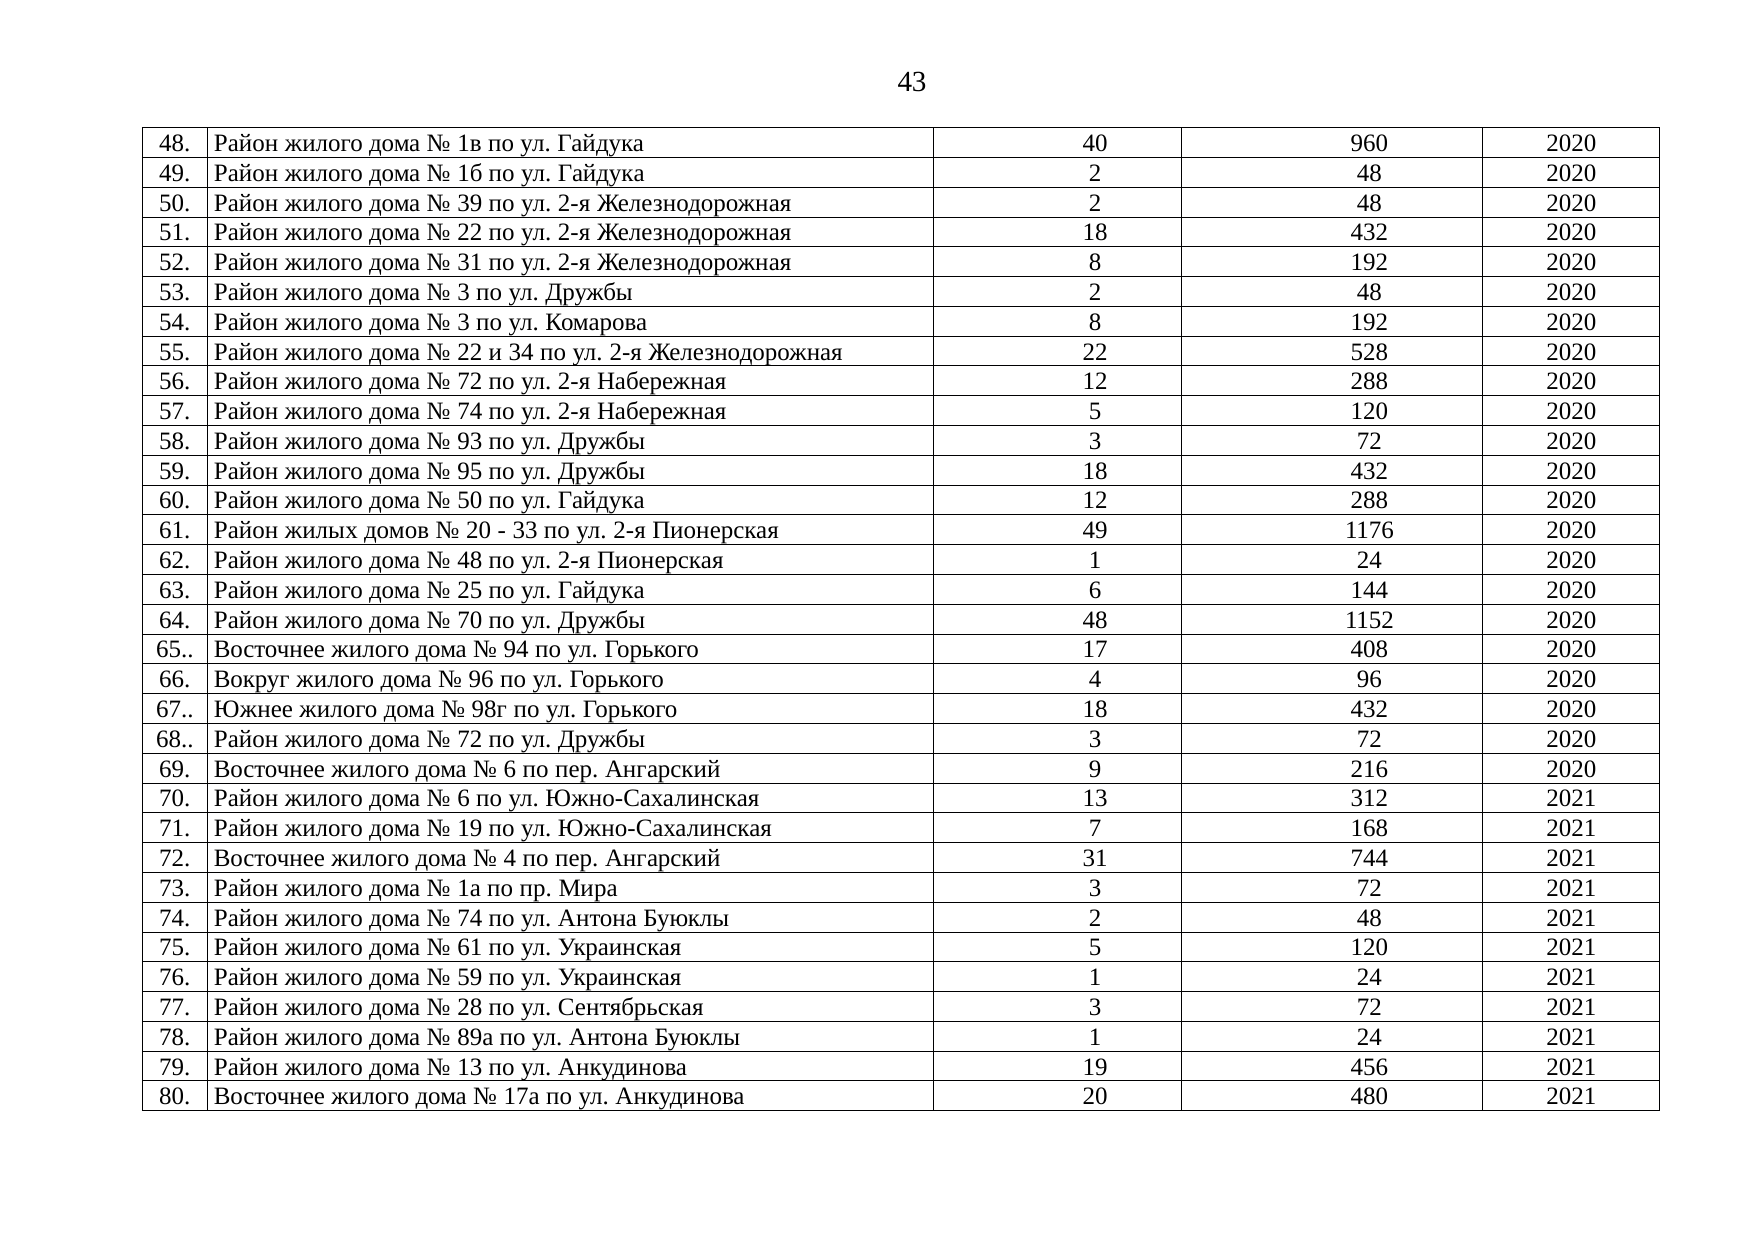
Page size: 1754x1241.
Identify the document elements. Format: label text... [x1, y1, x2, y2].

table_cell Район жилого дома № 31 по ул. 2-я Железнодорожная [208, 247, 933, 276]
table_cell 7 [934, 813, 1181, 842]
table_cell Район жилого дома № 1а по пр. Мира [208, 873, 933, 902]
table_cell 1152 [1182, 605, 1482, 633]
table_cell 2021 [1483, 873, 1659, 902]
table_cell 192 [1182, 247, 1482, 276]
table_cell 3 [934, 992, 1181, 1021]
table_cell 48 [1182, 277, 1482, 306]
table_cell 2020 [1483, 366, 1659, 395]
table_cell 2020 [1483, 128, 1659, 157]
table_cell 73. [143, 873, 207, 902]
table_cell 456 [1182, 1052, 1482, 1080]
table_cell 2020 [1483, 635, 1659, 663]
table_cell 2020 [1483, 188, 1659, 216]
table_cell 2021 [1483, 1022, 1659, 1051]
table_cell 2020 [1483, 396, 1659, 425]
table_cell 80. [143, 1081, 207, 1110]
table_cell 48. [143, 128, 207, 157]
table_cell Район жилого дома № 93 по ул. Дружбы [208, 426, 933, 455]
table_cell Район жилого дома № 25 по ул. Гайдука [208, 575, 933, 604]
table_cell 67.. [143, 694, 207, 723]
table_cell 2 [934, 188, 1181, 216]
table_cell Район жилого дома № 70 по ул. Дружбы [208, 605, 933, 633]
table_cell 72 [1182, 873, 1482, 902]
table_cell 65.. [143, 635, 207, 663]
table_cell Район жилого дома № 50 по ул. Гайдука [208, 486, 933, 514]
table_cell 18 [934, 456, 1181, 484]
table_cell 432 [1182, 218, 1482, 246]
table_cell 960 [1182, 128, 1482, 157]
table_cell 288 [1182, 366, 1482, 395]
table_cell Южнее жилого дома № 98г по ул. Горького [208, 694, 933, 723]
table_cell 432 [1182, 694, 1482, 723]
table_cell 96 [1182, 664, 1482, 693]
table_cell 53. [143, 277, 207, 306]
table_cell 69. [143, 754, 207, 782]
table_cell 58. [143, 426, 207, 455]
table_cell 5 [934, 396, 1181, 425]
table_cell Район жилого дома № 95 по ул. Дружбы [208, 456, 933, 484]
table_cell 75. [143, 933, 207, 961]
table_cell Район жилого дома № 22 и 34 по ул. 2-я Железнодорожная [208, 337, 933, 365]
table_cell Район жилого дома № 6 по ул. Южно-Сахалинская [208, 784, 933, 812]
table_cell 55. [143, 337, 207, 365]
table_cell Район жилого дома № 13 по ул. Анкудинова [208, 1052, 933, 1080]
table_cell 64. [143, 605, 207, 633]
table_cell 2020 [1483, 545, 1659, 574]
table_cell Район жилого дома № 3 по ул. Дружбы [208, 277, 933, 306]
table_cell 71. [143, 813, 207, 842]
table_cell 3 [934, 426, 1181, 455]
table_cell 2020 [1483, 486, 1659, 514]
table_cell 78. [143, 1022, 207, 1051]
table_cell 2021 [1483, 903, 1659, 931]
table_cell Район жилого дома № 89а по ул. Антона Буюклы [208, 1022, 933, 1051]
table_cell 57. [143, 396, 207, 425]
table_cell 74. [143, 903, 207, 931]
table_cell 63. [143, 575, 207, 604]
table_cell 2020 [1483, 515, 1659, 544]
table_cell Район жилого дома № 3 по ул. Комарова [208, 307, 933, 336]
table_cell 54. [143, 307, 207, 336]
table_cell 49. [143, 158, 207, 187]
table_cell 72 [1182, 992, 1482, 1021]
table_cell 72 [1182, 426, 1482, 455]
table_cell 31 [934, 843, 1181, 872]
table_cell 744 [1182, 843, 1482, 872]
table_cell Район жилого дома № 74 по ул. Антона Буюклы [208, 903, 933, 931]
table_cell 62. [143, 545, 207, 574]
table_cell 2020 [1483, 754, 1659, 782]
table_cell 216 [1182, 754, 1482, 782]
table_cell 56. [143, 366, 207, 395]
table_cell 2021 [1483, 1081, 1659, 1110]
table_cell 2 [934, 158, 1181, 187]
table_cell 72 [1182, 724, 1482, 753]
table_cell 2021 [1483, 1052, 1659, 1080]
table_cell 52. [143, 247, 207, 276]
table_cell 2020 [1483, 426, 1659, 455]
table_cell Восточнее жилого дома № 94 по ул. Горького [208, 635, 933, 663]
table_cell Район жилого дома № 72 по ул. 2-я Набережная [208, 366, 933, 395]
table_cell 24 [1182, 545, 1482, 574]
table_cell 8 [934, 307, 1181, 336]
table_cell 60. [143, 486, 207, 514]
table_cell 168 [1182, 813, 1482, 842]
table_cell 2020 [1483, 247, 1659, 276]
table_cell Вокруг жилого дома № 96 по ул. Горького [208, 664, 933, 693]
table_cell 2021 [1483, 933, 1659, 961]
table_cell 51. [143, 218, 207, 246]
table_cell 2021 [1483, 843, 1659, 872]
table_cell 50. [143, 188, 207, 216]
table_cell 40 [934, 128, 1181, 157]
table_cell 76. [143, 962, 207, 991]
table_cell 2020 [1483, 456, 1659, 484]
table_cell 480 [1182, 1081, 1482, 1110]
table_cell 13 [934, 784, 1181, 812]
table_cell 1 [934, 1022, 1181, 1051]
table_cell 49 [934, 515, 1181, 544]
table_cell 2020 [1483, 605, 1659, 633]
table_cell 2020 [1483, 277, 1659, 306]
table_cell Район жилых домов № 20 - 33 по ул. 2-я Пионерская [208, 515, 933, 544]
table_cell 312 [1182, 784, 1482, 812]
table_cell Район жилого дома № 48 по ул. 2-я Пионерская [208, 545, 933, 574]
table_cell 528 [1182, 337, 1482, 365]
table_cell 1 [934, 545, 1181, 574]
table_cell 22 [934, 337, 1181, 365]
table_cell 79. [143, 1052, 207, 1080]
table_cell 2020 [1483, 664, 1659, 693]
table_cell Район жилого дома № 59 по ул. Украинская [208, 962, 933, 991]
table_cell 66. [143, 664, 207, 693]
table_cell 68.. [143, 724, 207, 753]
table_cell 3 [934, 724, 1181, 753]
table_cell Район жилого дома № 22 по ул. 2-я Железнодорожная [208, 218, 933, 246]
table_cell 5 [934, 933, 1181, 961]
table_cell 48 [934, 605, 1181, 633]
table_cell 2020 [1483, 218, 1659, 246]
table_cell 144 [1182, 575, 1482, 604]
table_cell 48 [1182, 158, 1482, 187]
table_cell 48 [1182, 903, 1482, 931]
table_cell Район жилого дома № 72 по ул. Дружбы [208, 724, 933, 753]
table_cell 2 [934, 903, 1181, 931]
table_cell 20 [934, 1081, 1181, 1110]
table_cell 2020 [1483, 158, 1659, 187]
table_cell Район жилого дома № 74 по ул. 2-я Набережная [208, 396, 933, 425]
table_cell Район жилого дома № 1б по ул. Гайдука [208, 158, 933, 187]
table_cell 61. [143, 515, 207, 544]
table_cell 2020 [1483, 337, 1659, 365]
table_cell 18 [934, 694, 1181, 723]
table_cell 2020 [1483, 724, 1659, 753]
table_cell 9 [934, 754, 1181, 782]
table_cell 6 [934, 575, 1181, 604]
table_cell 2021 [1483, 992, 1659, 1021]
table_cell Район жилого дома № 19 по ул. Южно-Сахалинская [208, 813, 933, 842]
table_cell 2020 [1483, 307, 1659, 336]
table_cell 77. [143, 992, 207, 1021]
table_cell 17 [934, 635, 1181, 663]
table_cell 3 [934, 873, 1181, 902]
table_cell 24 [1182, 962, 1482, 991]
table_cell 19 [934, 1052, 1181, 1080]
table_cell 70. [143, 784, 207, 812]
table_cell 432 [1182, 456, 1482, 484]
table_cell Район жилого дома № 61 по ул. Украинская [208, 933, 933, 961]
table_cell Восточнее жилого дома № 17а по ул. Анкудинова [208, 1081, 933, 1110]
table_cell 8 [934, 247, 1181, 276]
table_cell 2 [934, 277, 1181, 306]
table_cell 2021 [1483, 813, 1659, 842]
table_cell 72. [143, 843, 207, 872]
table_cell 288 [1182, 486, 1482, 514]
table_cell 2020 [1483, 575, 1659, 604]
table_cell 2021 [1483, 784, 1659, 812]
table_cell 24 [1182, 1022, 1482, 1051]
table_cell 2020 [1483, 694, 1659, 723]
table_cell 4 [934, 664, 1181, 693]
table_cell Восточнее жилого дома № 4 по пер. Ангарский [208, 843, 933, 872]
table_cell 120 [1182, 933, 1482, 961]
table_cell 2021 [1483, 962, 1659, 991]
table_cell 12 [934, 486, 1181, 514]
table_cell Район жилого дома № 28 по ул. Сентябрьская [208, 992, 933, 1021]
table_cell 1 [934, 962, 1181, 991]
table_cell Район жилого дома № 39 по ул. 2-я Железнодорожная [208, 188, 933, 216]
table_cell 408 [1182, 635, 1482, 663]
table_cell Район жилого дома № 1в по ул. Гайдука [208, 128, 933, 157]
table_cell 48 [1182, 188, 1482, 216]
table_cell 120 [1182, 396, 1482, 425]
table_cell 1176 [1182, 515, 1482, 544]
table_cell 18 [934, 218, 1181, 246]
table_cell 12 [934, 366, 1181, 395]
table_cell Восточнее жилого дома № 6 по пер. Ангарский [208, 754, 933, 782]
table_cell 192 [1182, 307, 1482, 336]
table_cell 59. [143, 456, 207, 484]
